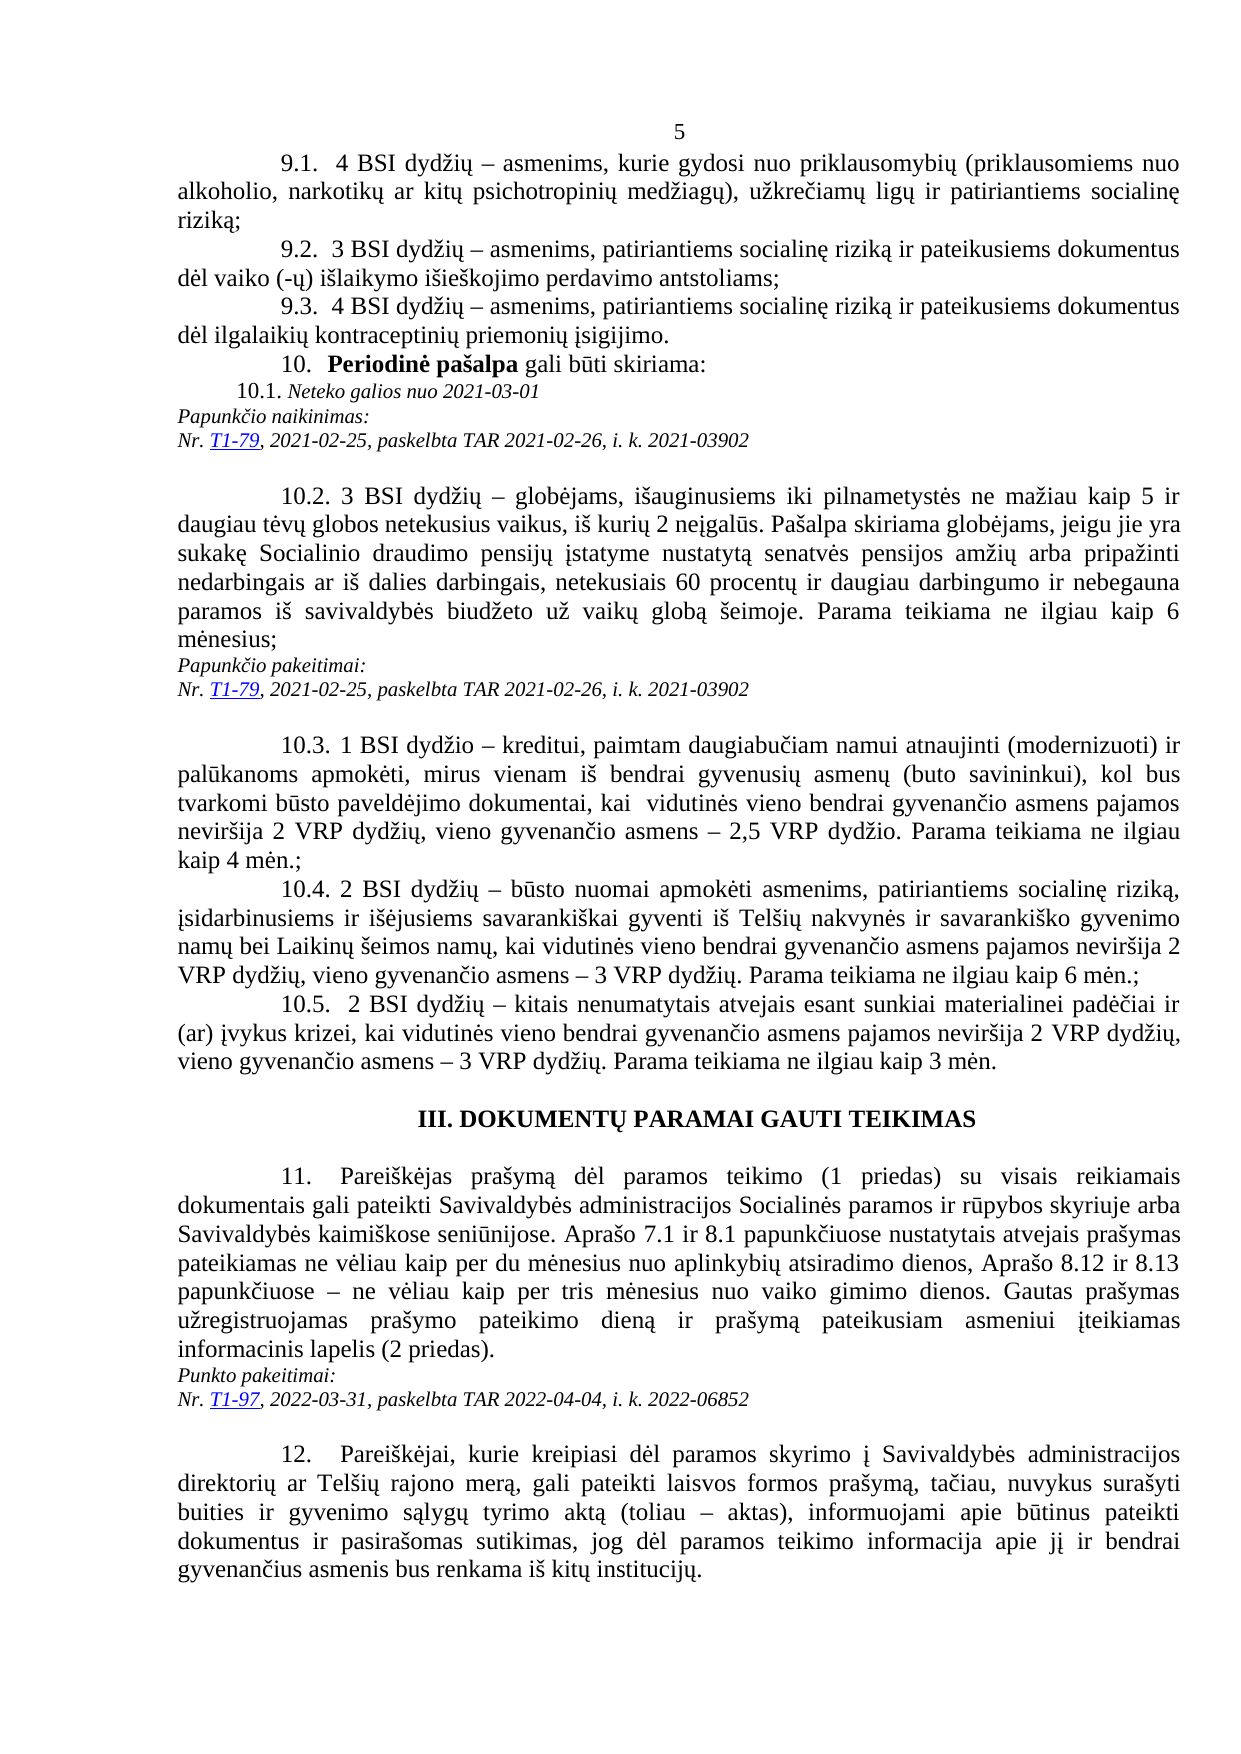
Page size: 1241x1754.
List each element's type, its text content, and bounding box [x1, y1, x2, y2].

text III. DOKUMENTŲ PARAMAI GAUTI TEIKIMAS [213, 1104, 1181, 1133]
text 9.2. 3 BSI dydžių – asmenims, patiriantiems socialinę riziką ir pateikusiems dokumentus dėl vaiko (-ų) išlaikymo išieškojimo perdavimo antstoliams; [177, 234, 1181, 291]
text 10.2. 3 BSI dydžių – globėjams, išauginusiems iki pilnametystės ne mažiau kaip 5 ir daugiau tėvų globos netekusius vaikus, iš kurių 2 neįgalūs. Pašalpa skiriama globėjams, jeigu jie yra sukakę Socialinio draudimo pensijų įstatyme nustatytą senatvės pensijos amžių arba pripažinti nedarbingais ar iš dalies darbingais, netekusiais 60 procentų ir daugiau darbingumo ir nebegauna paramos iš savivaldybės biudžeto už vaikų globą šeimoje. Parama teikiama ne ilgiau kaip 6 mėnesius; [177, 481, 1181, 653]
text 10. Periodinė pašalpa gali būti skiriama: [177, 349, 1181, 378]
text 10.3. 1 BSI dydžio – kreditui, paimtam daugiabučiam namui atnaujinti (modernizuoti) ir palūkanoms apmokėti, mirus vienam iš bendrai gyvenusių asmenų (buto savininkui), kol bus tvarkomi būsto paveldėjimo dokumentai, kai vidutinės vieno bendrai gyvenančio asmens pajamos neviršija 2 VRP dydžių, vieno gyvenančio asmens – 2,5 VRP dydžio. Parama teikiama ne ilgiau kaip 4 mėn.; [177, 730, 1181, 874]
text 10.1. Neteko galios nuo 2021-03-01 [177, 378, 1181, 404]
text 9.1. 4 BSI dydžių – asmenims, kurie gydosi nuo priklausomybių (priklausomiems nuo alkoholio, narkotikų ar kitų psichotropinių medžiagų), užkrečiamų ligų ir patiriantiems socialinę riziką; [177, 148, 1181, 234]
text Punkto pakeitimai: [177, 1363, 1181, 1387]
text 9.3. 4 BSI dydžių – asmenims, patiriantiems socialinę riziką ir pateikusiems dokumentus dėl ilgalaikių kontraceptinių priemonių įsigijimo. [177, 291, 1181, 349]
text Papunkčio naikinimas: [177, 404, 1181, 428]
text Papunkčio pakeitimai: [177, 653, 1181, 677]
text Nr. T1-97, 2022-03-31, paskelbta TAR 2022-04-04, i. k. 2022-06852 [177, 1387, 1181, 1411]
text 11. Pareiškėjas prašymą dėl paramos teikimo (1 priedas) su visais reikiamais dokumentais gali pateikti Savivaldybės administracijos Socialinės paramos ir rūpybos skyriuje arba Savivaldybės kaimiškose seniūnijose. Aprašo 7.1 ir 8.1 papunkčiuose nustatytais atvejais prašymas pateikiamas ne vėliau kaip per du mėnesius nuo aplinkybių atsiradimo dienos, Aprašo 8.12 ir 8.13 papunkčiuose – ne vėliau kaip per tris mėnesius nuo vaiko gimimo dienos. Gautas prašymas užregistruojamas prašymo pateikimo dieną ir prašymą pateikusiam asmeniui įteikiamas informacinis lapelis (2 priedas). [177, 1161, 1181, 1363]
text Nr. T1-79, 2021-02-25, paskelbta TAR 2021-02-26, i. k. 2021-03902 [177, 677, 1181, 701]
text 12. Pareiškėjai, kurie kreipiasi dėl paramos skyrimo į Savivaldybės administracijos direktorių ar Telšių rajono merą, gali pateikti laisvos formos prašymą, tačiau, nuvykus surašyti buities ir gyvenimo sąlygų tyrimo aktą (toliau – aktas), informuojami apie būtinus pateikti dokumentus ir pasirašomas sutikimas, jog dėl paramos teikimo informacija apie jį ir bendrai gyvenančius asmenis bus renkama iš kitų institucijų. [177, 1439, 1181, 1583]
text 10.4. 2 BSI dydžių – būsto nuomai apmokėti asmenims, patiriantiems socialinę riziką, įsidarbinusiems ir išėjusiems savarankiškai gyventi iš Telšių nakvynės ir savarankiško gyvenimo namų bei Laikinų šeimos namų, kai vidutinės vieno bendrai gyvenančio asmens pajamos neviršija 2 VRP dydžių, vieno gyvenančio asmens – 3 VRP dydžių. Parama teikiama ne ilgiau kaip 6 mėn.; [177, 874, 1181, 989]
text 10.5. 2 BSI dydžių – kitais nenumatytais atvejais esant sunkiai materialinei padėčiai ir (ar) įvykus krizei, kai vidutinės vieno bendrai gyvenančio asmens pajamos neviršija 2 VRP dydžių, vieno gyvenančio asmens – 3 VRP dydžių. Parama teikiama ne ilgiau kaip 3 mėn. [177, 989, 1181, 1075]
text Nr. T1-79, 2021-02-25, paskelbta TAR 2021-02-26, i. k. 2021-03902 [177, 428, 1181, 452]
